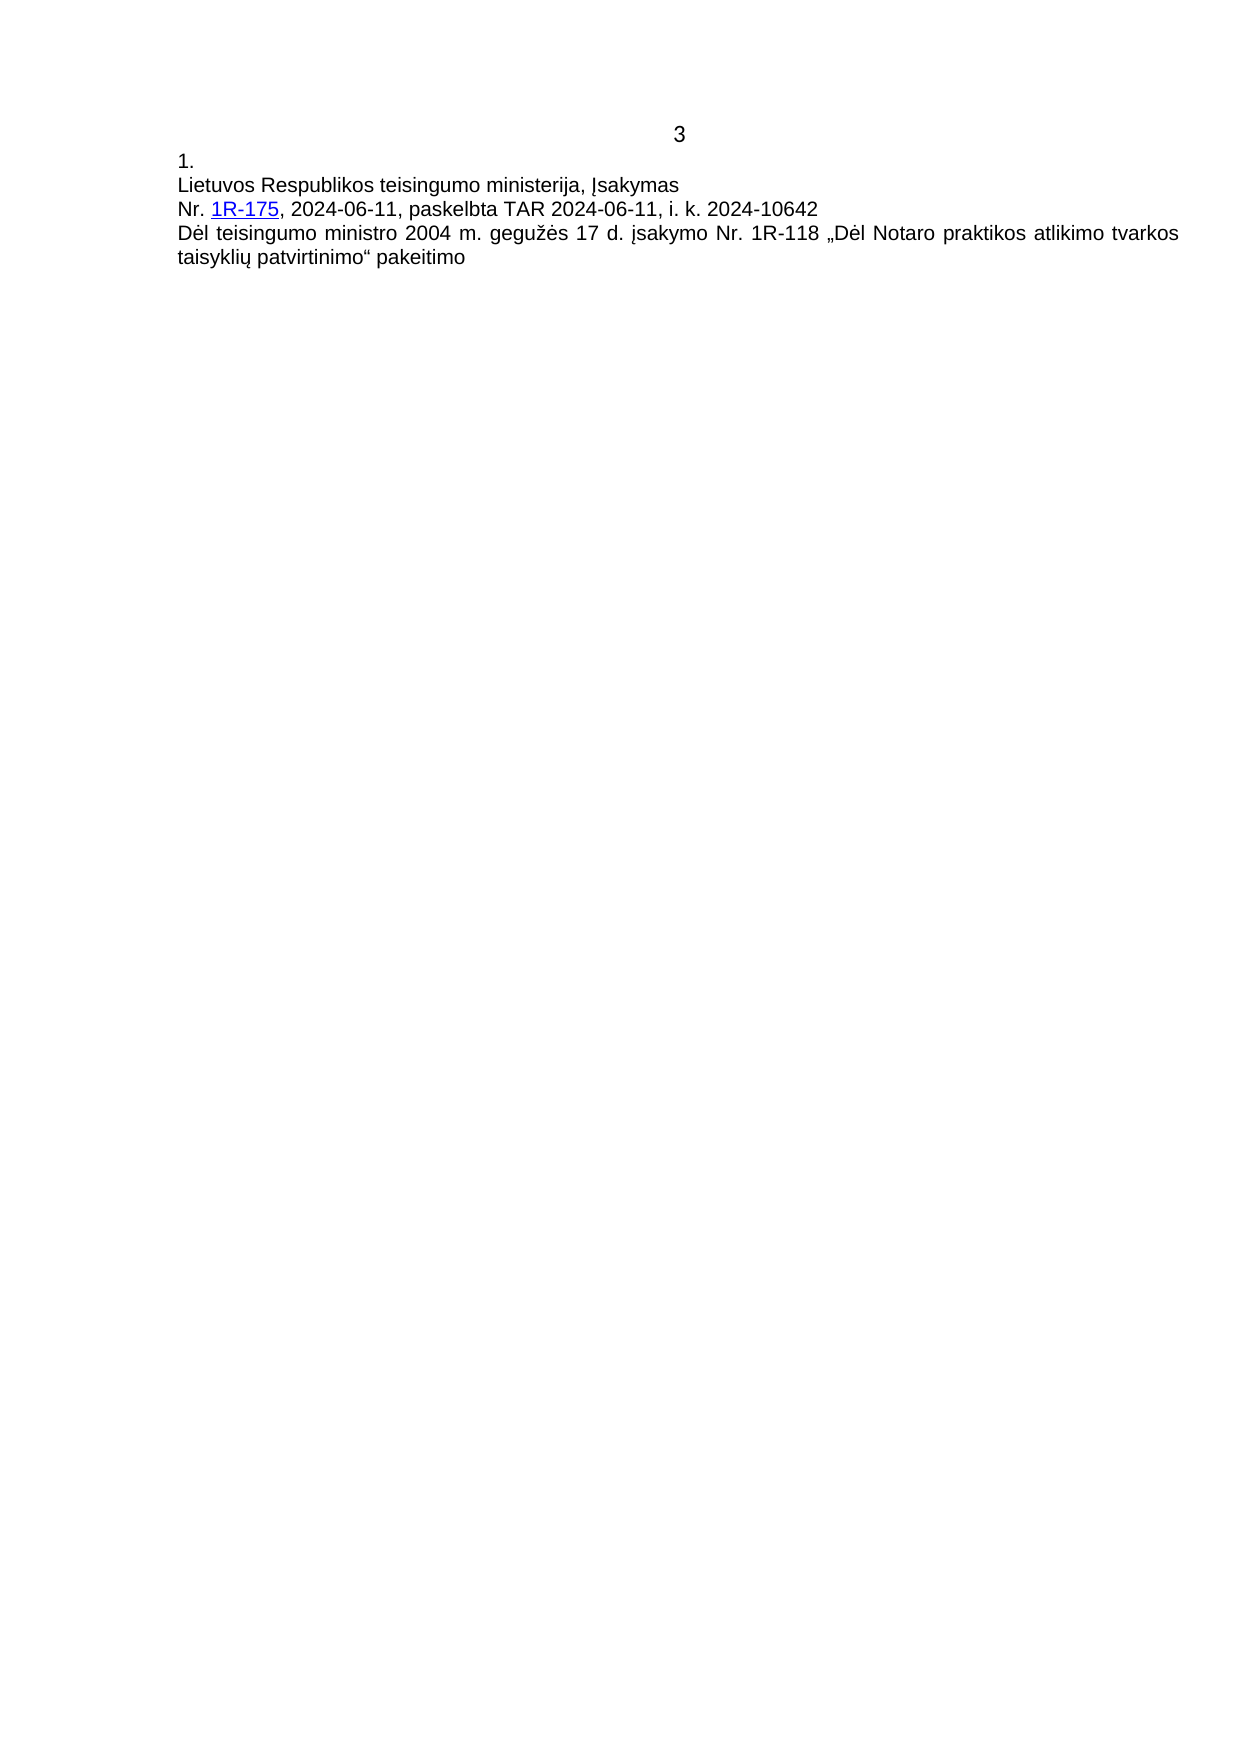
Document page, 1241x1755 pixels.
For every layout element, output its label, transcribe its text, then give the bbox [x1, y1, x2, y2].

text Dėl teisingumo ministro 2004 m. gegužės 17 d. įsakymo Nr. 1R-118 „Dėl Notaro praktikos atlikimo tvarkos taisyklių patvirtinimo“ pakeitimo [177, 221, 1181, 268]
text 1. [177, 149, 1181, 173]
text Nr. 1R-175, 2024-06-11, paskelbta TAR 2024-06-11, i. k. 2024-10642 [177, 197, 1181, 221]
text Lietuvos Respublikos teisingumo ministerija, Įsakymas [177, 173, 1181, 197]
